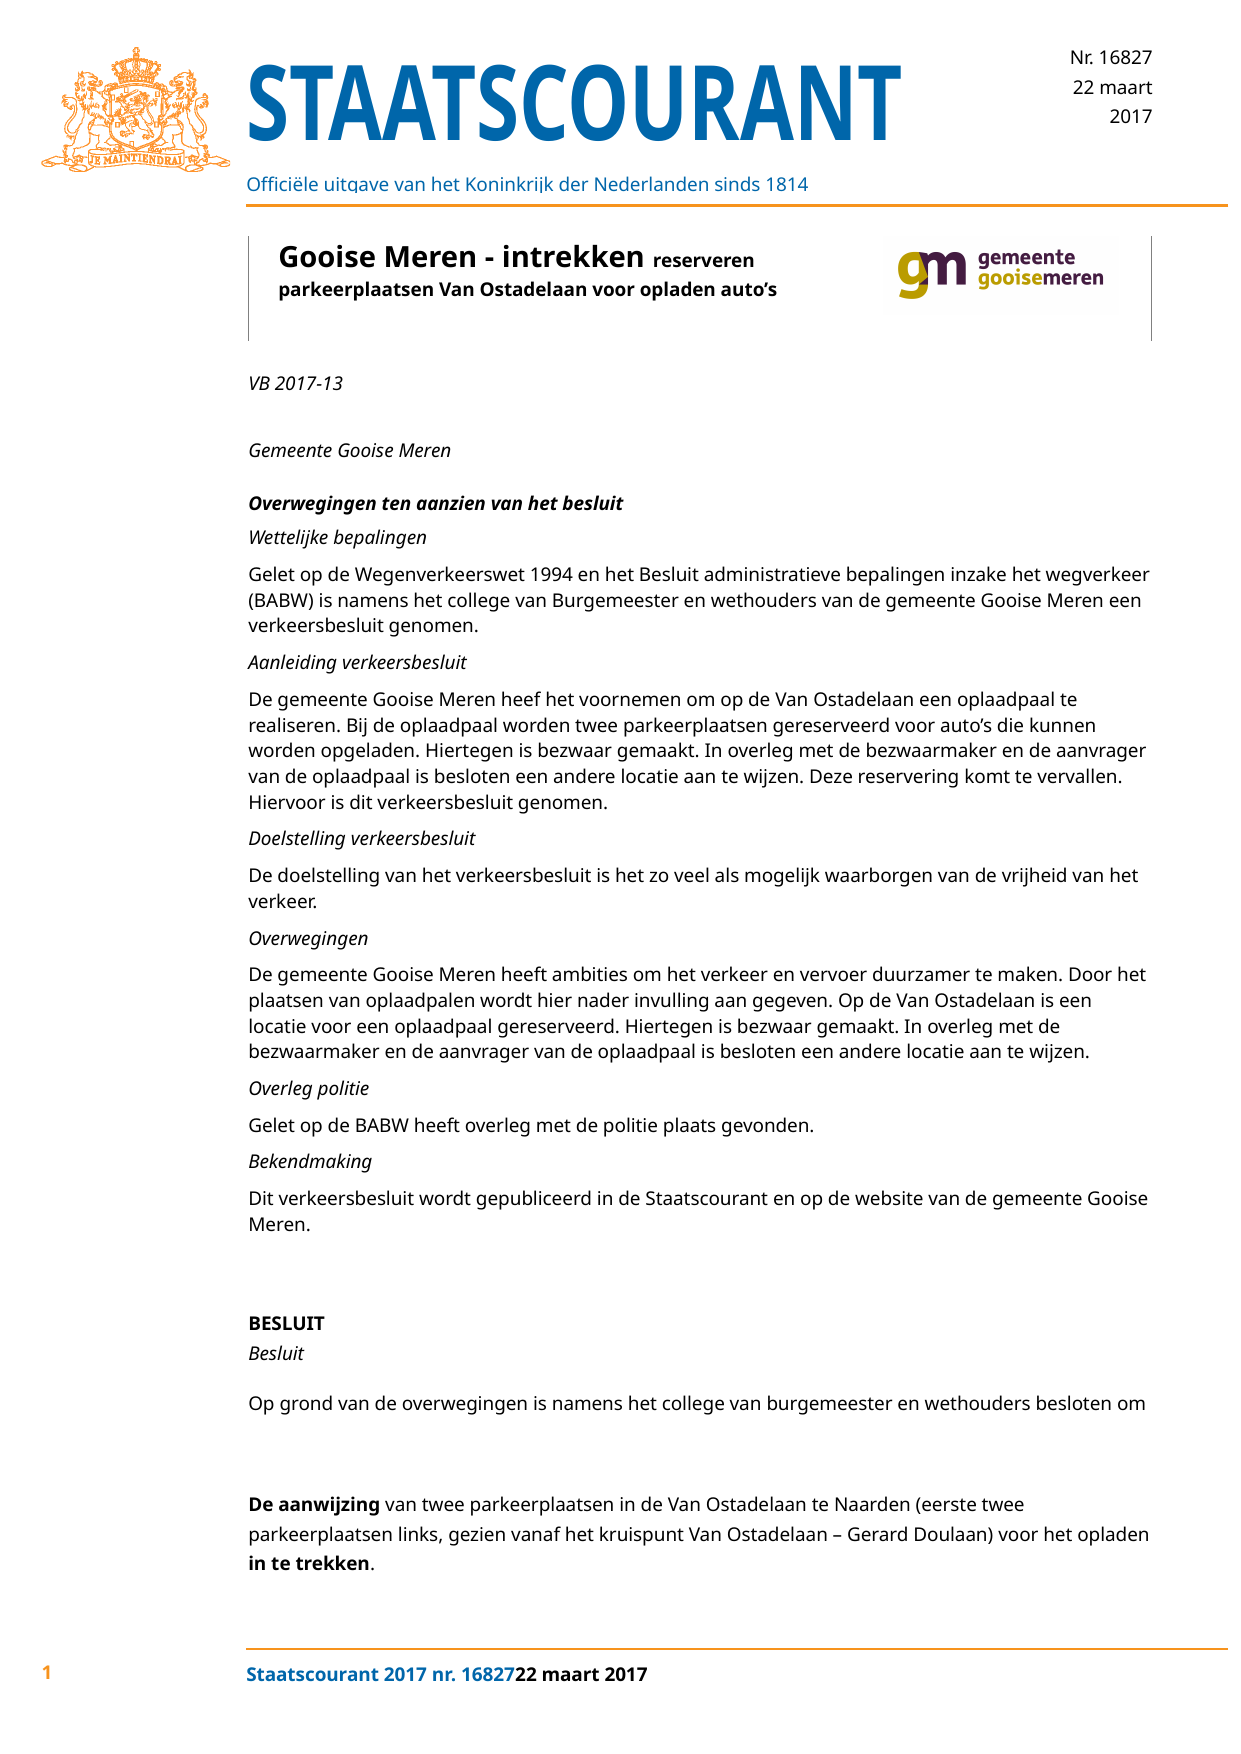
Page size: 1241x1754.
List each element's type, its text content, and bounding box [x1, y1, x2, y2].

text De gemeente Gooise Meren heef het voornemen om op de Van Ostadelaan een oplaadpaal te realiseren. Bij de oplaadpaal worden twee parkeerplaatsen gereserveerd voor auto’s die kunnen worden opgeladen. Hiertegen is bezwaar gemaakt. In overleg met de bezwaarmaker en de aanvrager van de oplaadpaal is besloten een andere locatie aan te wijzen. Deze reservering komt te vervallen. Hiervoor is dit verkeersbesluit genomen. [248, 686, 1152, 815]
picture [41, 47, 231, 172]
text De aanwijzing van twee parkeerplaatsen in de Van Ostadelaan te Naarden (eerste twee parkeerplaatsen links, gezien vanaf het kruispunt Van Ostadelaan – Gerard Doulaan) voor het opladen in te trekken. [248, 1491, 1152, 1576]
text Gemeente Gooise Meren [248, 438, 1152, 463]
text De gemeente Gooise Meren heeft ambities om het verkeer en vervoer duurzamer te maken. Door het plaatsen van oplaadpalen wordt hier nader invulling aan gegeven. Op de Van Ostadelaan is een locatie voor een oplaadpaal gereserveerd. Hiertegen is bezwaar gemaakt. In overleg met de bezwaarmaker en de aanvrager van de oplaadpaal is besloten een andere locatie aan te wijzen. [248, 961, 1152, 1064]
text Wettelijke bepalingen [248, 524, 1152, 550]
text Overleg politie [248, 1075, 1152, 1101]
text Doelstelling verkeersbesluit [248, 826, 1152, 851]
text Gelet op de BABW heeft overleg met de politie plaats gevonden. [248, 1112, 1152, 1138]
text Op grond van de overwegingen is namens het college van burgemeester en wethouders besloten om [248, 1390, 1152, 1416]
text Gelet op de Wegenverkeerswet 1994 en het Besluit administratieve bepalingen inzake het wegverkeer (BABW) is namens het college van Burgemeester en wethouders van de gemeente Gooise Meren een verkeersbesluit genomen. [248, 561, 1152, 638]
text Overwegingen [248, 925, 1152, 950]
text BESLUIT [248, 1310, 1152, 1336]
text Overwegingen ten aanzien van het besluit [248, 491, 1152, 516]
text Aanleiding verkeersbesluit [248, 649, 1152, 675]
text Dit verkeersbesluit wordt gepubliceerd in de Staatscourant en op de website van de gemeente Gooise Meren. [248, 1185, 1152, 1237]
table_header [850, 236, 1151, 341]
table_header Gooise Meren - intrekken reserveren parkeerplaatsen Van Ostadelaan voor opladen auto’s [249, 236, 850, 341]
text VB 2017-13 [248, 370, 1152, 396]
text Besluit [248, 1340, 1152, 1366]
text Bekendmaking [248, 1148, 1152, 1174]
text De doelstelling van het verkeersbesluit is het zo veel als mogelijk waarborgen van de vrijheid van het verkeer. [248, 862, 1152, 914]
picture [882, 236, 1119, 315]
